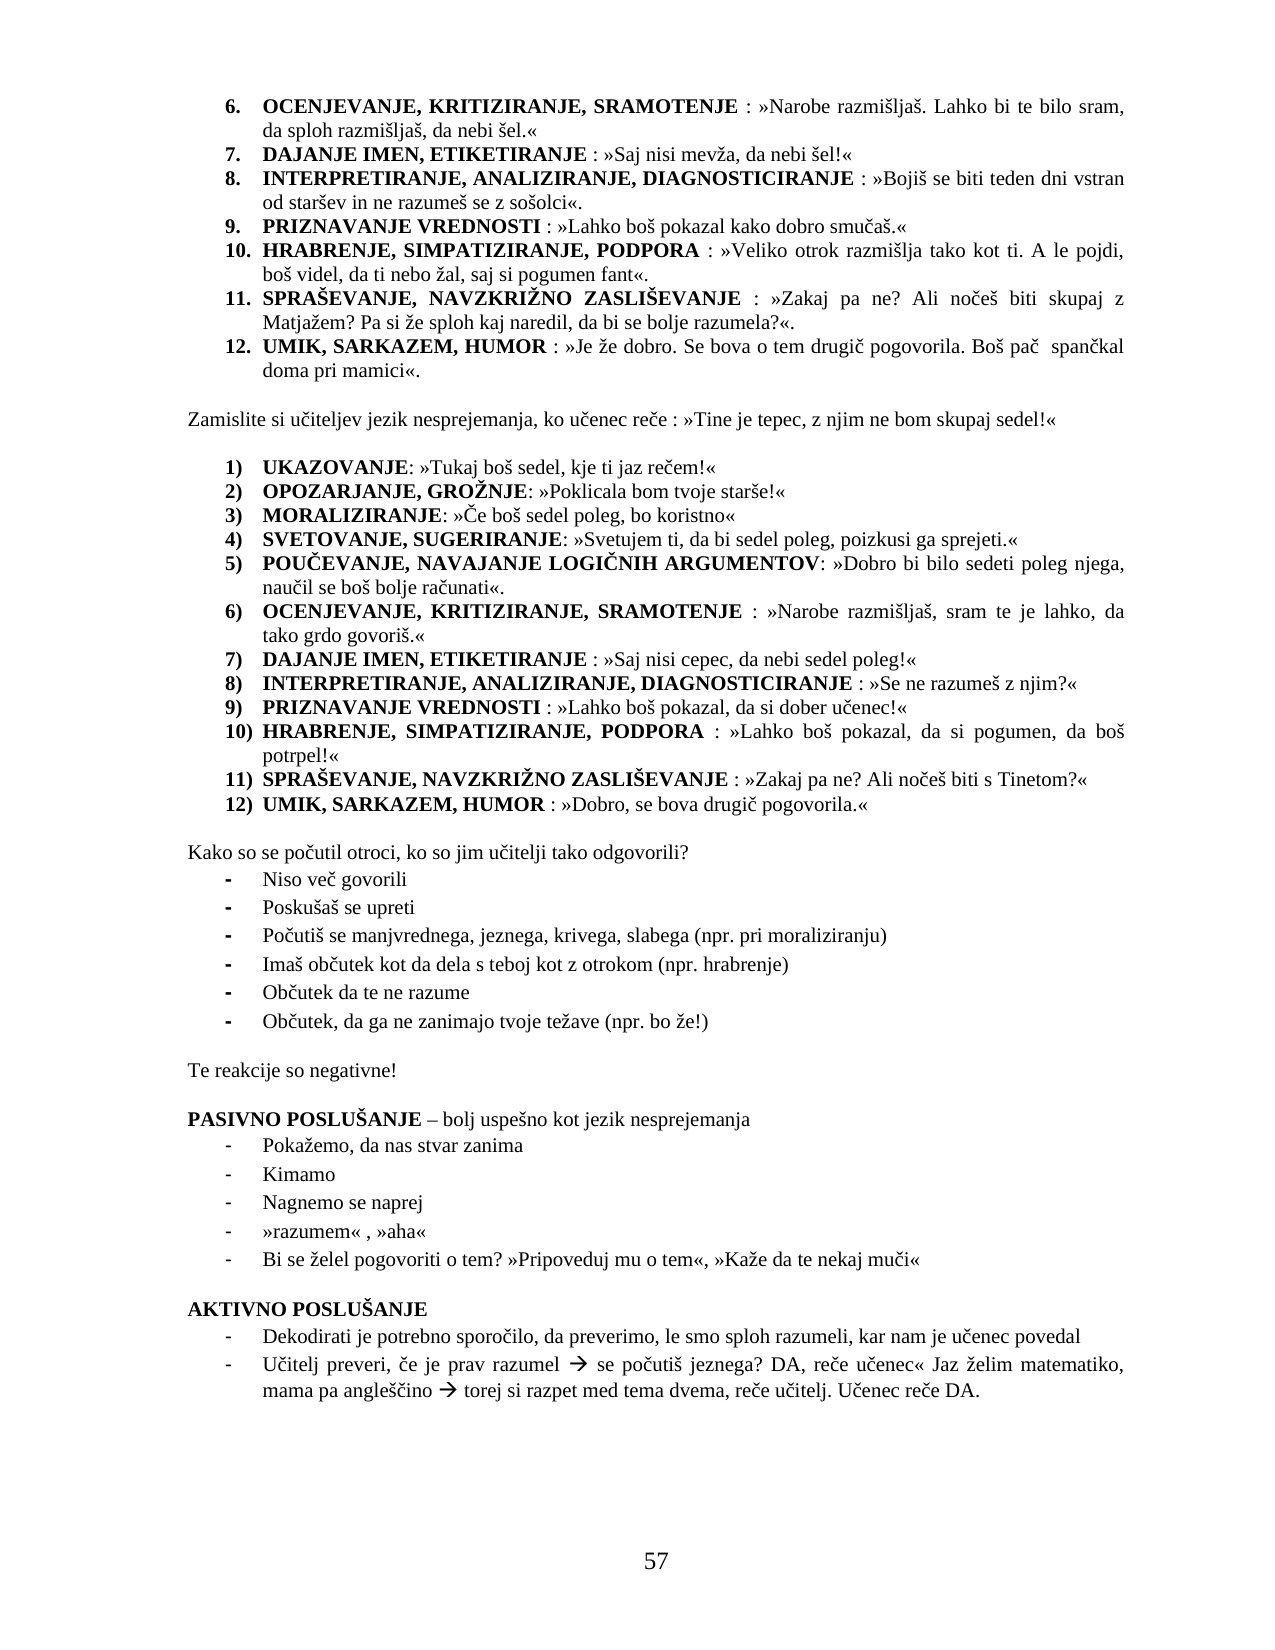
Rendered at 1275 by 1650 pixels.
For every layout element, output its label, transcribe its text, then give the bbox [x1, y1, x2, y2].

list SPRAŠEVANJE, NAVZKRIŽNO ZASLIŠEVANJE : »Zakaj pa ne? Ali nočeš biti skupaj z Matjažem? Pa si že sploh kaj naredil, da bi se bolje razumela?«. [225, 286, 1125, 334]
list HRABRENJE, SIMPATIZIRANJE, PODPORA : »Veliko otrok razmišlja tako kot ti. A le pojdi, boš videl, da ti nebo žal, saj si pogumen fant«. [225, 238, 1125, 286]
list Občutek da te ne razume [225, 977, 1125, 1006]
list Imaš občutek kot da dela s teboj kot z otrokom (npr. hrabrenje) [225, 949, 1125, 977]
list Počutiš se manjvrednega, jeznega, krivega, slabega (npr. pri moraliziranju) [225, 921, 1125, 949]
list Pokažemo, da nas stvar zanima [225, 1131, 1125, 1159]
list Učitelj preveri, če je prav razumel  se počutiš jeznega? DA, reče učenec« Jaz želim matematiko, mama pa angleščino  torej si razpet med tema dvema, reče učitelj. Učenec reče DA. [225, 1349, 1125, 1402]
list Dekodirati je potrebno sporočilo, da preverimo, le smo sploh razumeli, kar nam je učenec povedal [225, 1321, 1125, 1349]
list POUČEVANJE, NAVAJANJE LOGIČNIH ARGUMENTOV: »Dobro bi bilo sedeti poleg njega, naučil se boš bolje računati«. [225, 551, 1125, 599]
list UMIK, SARKAZEM, HUMOR : »Je že dobro. Se bova o tem drugič pogovorila. Boš pač spančkal doma pri mamici«. [225, 334, 1125, 382]
list Bi se želel pogovoriti o tem? »Pripoveduj mu o tem«, »Kaže da te nekaj muči« [225, 1244, 1125, 1273]
list PRIZNAVANJE VREDNOSTI : »Lahko boš pokazal kako dobro smučaš.« [225, 214, 1125, 238]
list UKAZOVANJE: »Tukaj boš sedel, kje ti jaz rečem!« [225, 454, 1125, 479]
list Kimamo [225, 1159, 1125, 1187]
text Zamislite si učiteljev jezik nesprejemanja, ko učenec reče : »Tine je tepec, z njim ne bom skupaj sedel!« [187, 406, 1125, 431]
list Nagnemo se naprej [225, 1187, 1125, 1216]
list OCENJEVANJE, KRITIZIRANJE, SRAMOTENJE : »Narobe razmišljaš. Lahko bi te bilo sram, da sploh razmišljaš, da nebi šel.« [225, 94, 1125, 142]
list DAJANJE IMEN, ETIKETIRANJE : »Saj nisi mevža, da nebi šel!« [225, 142, 1125, 166]
list HRABRENJE, SIMPATIZIRANJE, PODPORA : »Lahko boš pokazal, da si pogumen, da boš potrpel!« [225, 719, 1125, 767]
list UMIK, SARKAZEM, HUMOR : »Dobro, se bova drugič pogovorila.« [225, 791, 1125, 816]
list DAJANJE IMEN, ETIKETIRANJE : »Saj nisi cepec, da nebi sedel poleg!« [225, 647, 1125, 671]
text PASIVNO POSLUŠANJE – bolj uspešno kot jezik nesprejemanja [187, 1106, 1125, 1131]
list OCENJEVANJE, KRITIZIRANJE, SRAMOTENJE : »Narobe razmišljaš, sram te je lahko, da tako grdo govoriš.« [225, 599, 1125, 647]
list OPOZARJANJE, GROŽNJE: »Poklicala bom tvoje starše!« [225, 479, 1125, 503]
list INTERPRETIRANJE, ANALIZIRANJE, DIAGNOSTICIRANJE : »Se ne razumeš z njim?« [225, 671, 1125, 695]
list »razumem« , »aha« [225, 1216, 1125, 1244]
text AKTIVNO POSLUŠANJE [187, 1297, 1125, 1321]
list Občutek, da ga ne zanimajo tvoje težave (npr. bo že!) [225, 1006, 1125, 1034]
list SVETOVANJE, SUGERIRANJE: »Svetujem ti, da bi sedel poleg, poizkusi ga sprejeti.« [225, 527, 1125, 551]
list Poskušaš se upreti [225, 892, 1125, 921]
list PRIZNAVANJE VREDNOSTI : »Lahko boš pokazal, da si dober učenec!« [225, 695, 1125, 719]
list MORALIZIRANJE: »Če boš sedel poleg, bo koristno« [225, 503, 1125, 527]
text Te reakcije so negativne! [187, 1058, 1125, 1082]
list INTERPRETIRANJE, ANALIZIRANJE, DIAGNOSTICIRANJE : »Bojiš se biti teden dni vstran od staršev in ne razumeš se z sošolci«. [225, 166, 1125, 214]
list SPRAŠEVANJE, NAVZKRIŽNO ZASLIŠEVANJE : »Zakaj pa ne? Ali nočeš biti s Tinetom?« [225, 767, 1125, 791]
text Kako so se počutil otroci, ko so jim učitelji tako odgovorili? [187, 839, 1125, 864]
list Niso več govorili [225, 864, 1125, 892]
